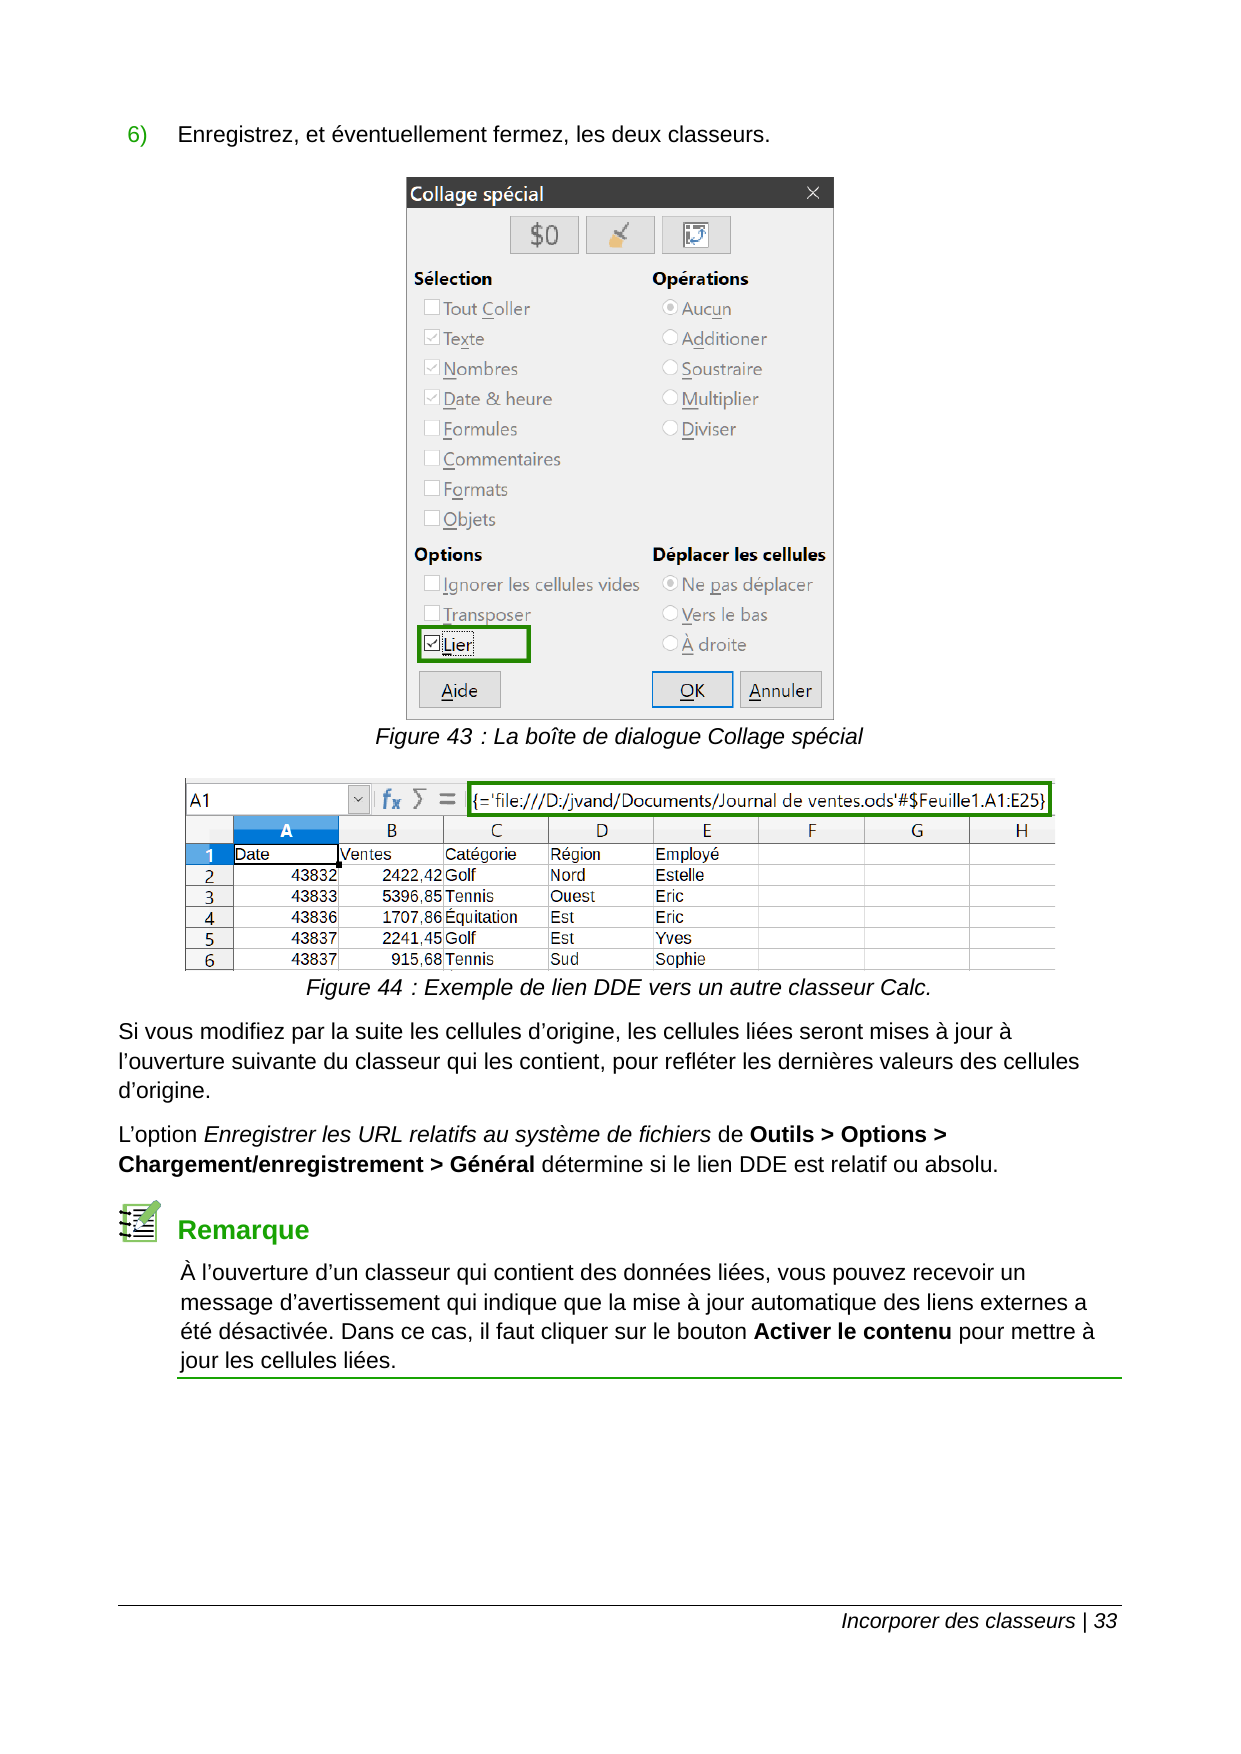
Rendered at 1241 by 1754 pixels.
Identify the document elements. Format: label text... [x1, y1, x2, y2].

picture [185, 778, 1055, 971]
text À l’ouverture d’un classeur qui contient des données liées, vous pouvez recevoir un message d’avertissement qui indique que la mise à jour automatique des liens externes a été désactivée. Dans ce cas, il faut cliquer sur le bouton Activer le contenu pour mettre à jour les cellules liées. [177, 1253, 1122, 1377]
text L’option Enregistrer les URL relatifs au système de fichiers de Outils > Options > Chargement/enregistrement > Général détermine si le lien DDE est relatif ou absolu. [118, 1118, 1122, 1177]
text Figure 44 : Exemple de lien DDE vers un autre classeur Calc. [118, 971, 1122, 1000]
picture [406, 177, 834, 720]
list Enregistrez, et éventuellement fermez, les deux classeurs. [148, 118, 1122, 148]
text Si vous modifiez par la suite les cellules d’origine, les cellules liées seront mises à jour à l’ouverture suivante du classeur qui les contient, pour refléter les dernières valeurs des cellules d’origine. [118, 1015, 1122, 1103]
list Remarque [118, 1199, 1122, 1246]
text Figure 43 : La boîte de dialogue Collage spécial [118, 720, 1122, 749]
